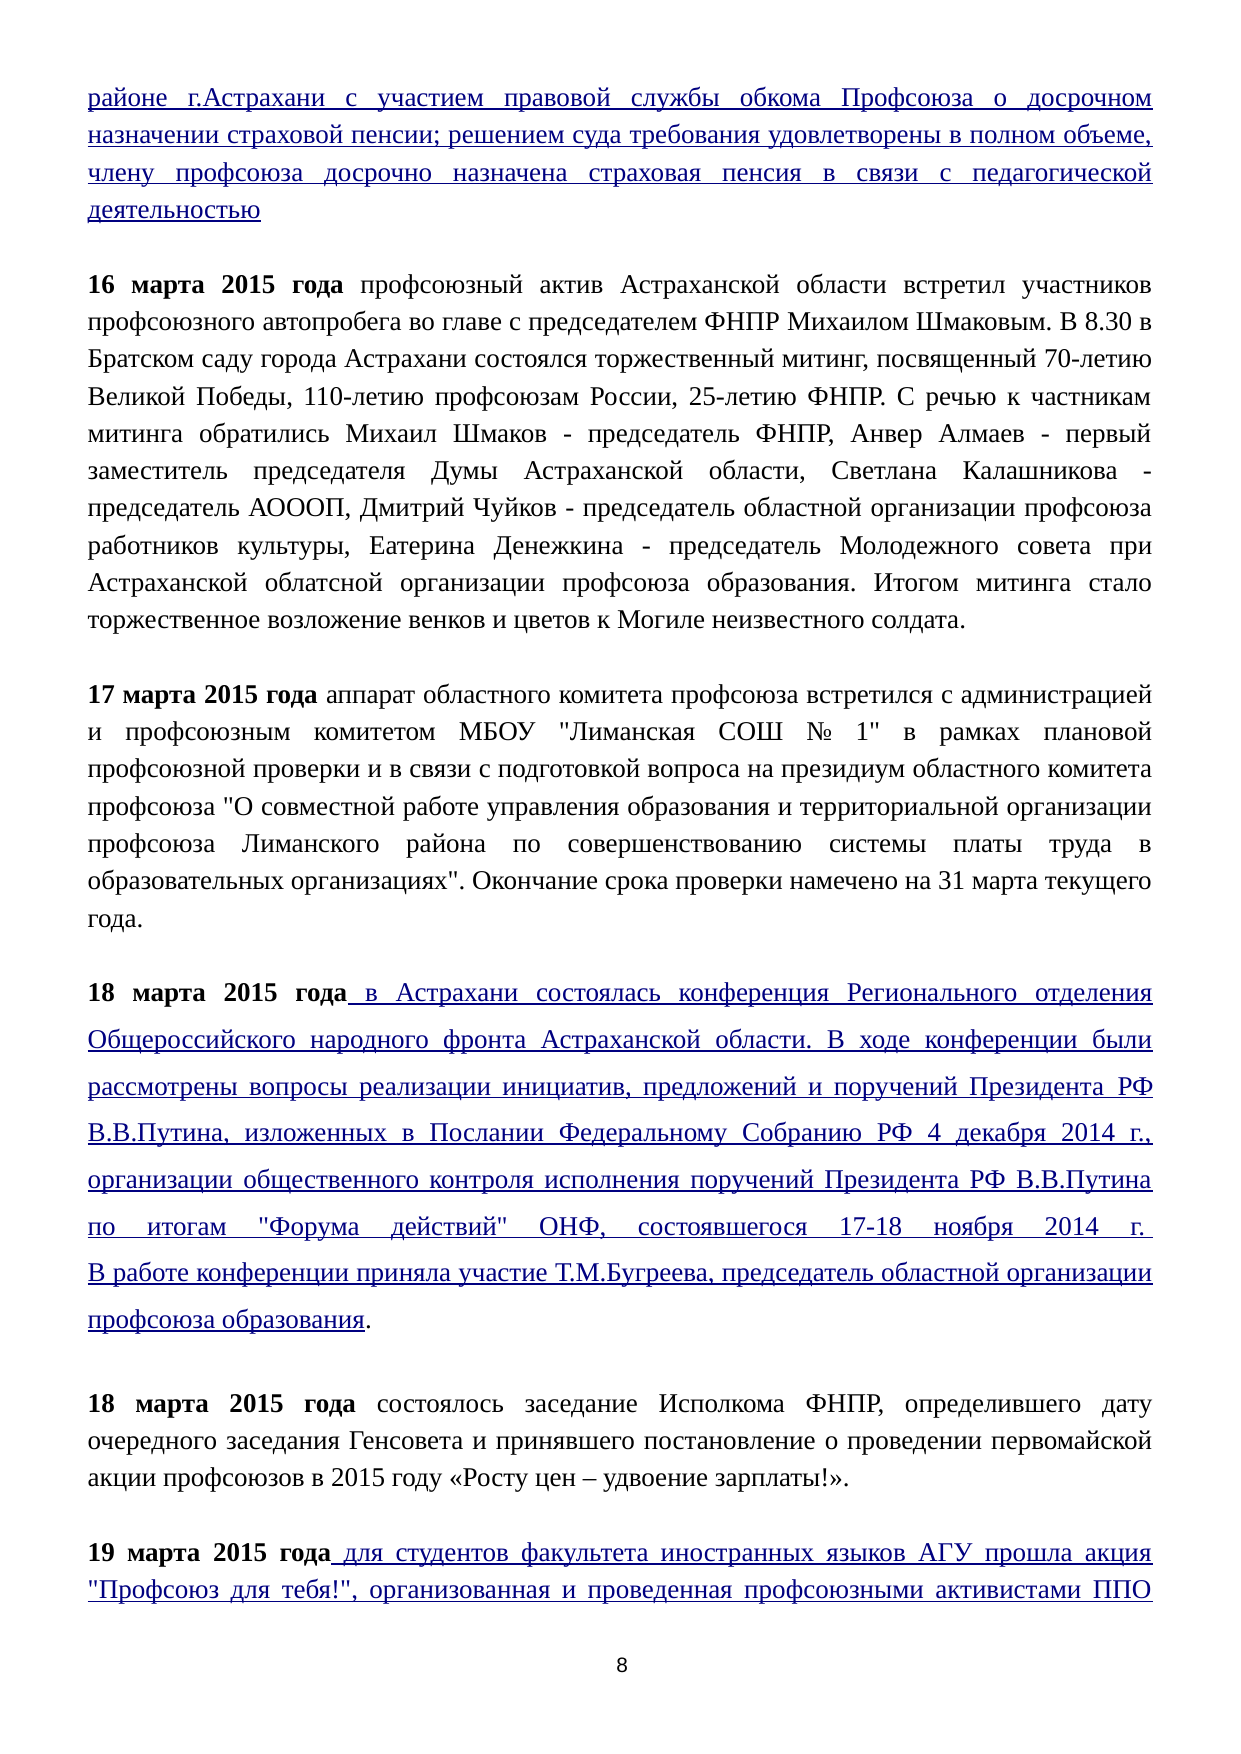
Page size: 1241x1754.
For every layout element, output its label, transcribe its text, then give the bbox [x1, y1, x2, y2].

text 18 марта 2015 года состоялось заседание Исполкома ФНПР, определившего дату очередного заседания Генсовета и принявшего постановление о проведении первомайской акции профсоюзов в 2015 году «Росту цен – удвоение зарплаты!». [87, 1387, 1153, 1493]
text районе г.Астрахани с участием правовой службы обкома Профсоюза о досрочном [87, 81, 1153, 108]
text рассмотрены вопросы реализации инициатив, предложений и поручений Президента РФ [87, 1051, 1153, 1097]
text назначении страховой пенсии; решением суда требования удовлетворены в полном объеме, [87, 110, 1153, 146]
text профсоюза образования. [87, 1284, 1153, 1334]
text организации общественного контроля исполнения поручений Президента РФ В.В.Путина [87, 1144, 1153, 1190]
text члену профсоюза досрочно назначена страховая пенсия в связи с педагогической [87, 147, 1153, 183]
text деятельностью [87, 184, 1153, 224]
text по итогам "Форума действий" ОНФ, состоявшегося 17-18 ноября 2014 г. [87, 1191, 1153, 1237]
text 18 марта 2015 года в Астрахани состоялась конференция Регионального отделения Общероссийского народного фронта Астраханской области. В ходе конференции были [87, 976, 1153, 1050]
text 16 марта 2015 года профсоюзный актив Астраханской области встретил участников профсоюзного автопробега во главе с председателем ФНПР Михаилом Шмаковым. В 8.30 в Братском саду города Астрахани состоялся торжественный митинг, посвященный 70-летию Великой Победы, 110-летию профсоюзам России, 25-летию ФНПР. С речью к частникам митинга обратились Михаил Шмаков - председатель ФНПР, Анвер Алмаев - первый заместитель председателя Думы Астраханской области, Светлана Калашникова - председатель АОООП, Дмитрий Чуйков - председатель областной организации профсоюза работников культуры, Еатерина Денежкина - председатель Молодежного совета при Астраханской облатсной организации профсоюза образования. Итогом митинга стало торжественное возложение венков и цветов к Могиле неизвестного солдата. [87, 268, 1153, 634]
text В работе конференции приняла участие Т.М.Бугреева, председатель областной организации [87, 1238, 1153, 1283]
text В.В.Путина, изложенных в Послании Федеральному Собранию РФ 4 декабря 2014 г., [87, 1098, 1153, 1143]
text 19 марта 2015 года для студентов факультета иностранных языков АГУ прошла акция "Профсоюз для тебя!", организованная и проведенная профсоюзными активистами ППО [87, 1536, 1153, 1601]
text 17 марта 2015 года аппарат областного комитета профсоюза встретился с администрацией и профсоюзным комитетом МБОУ "Лиманская СОШ № 1" в рамках плановой профсоюзной проверки и в связи с подготовкой вопроса на президиум областного комитета профсоюза "О совместной работе управления образования и территориальной организации профсоюза Лиманского района по совершенствованию системы платы труда в образовательных организациях". Окончание срока проверки намечено на 31 марта текущего года. [87, 678, 1153, 933]
